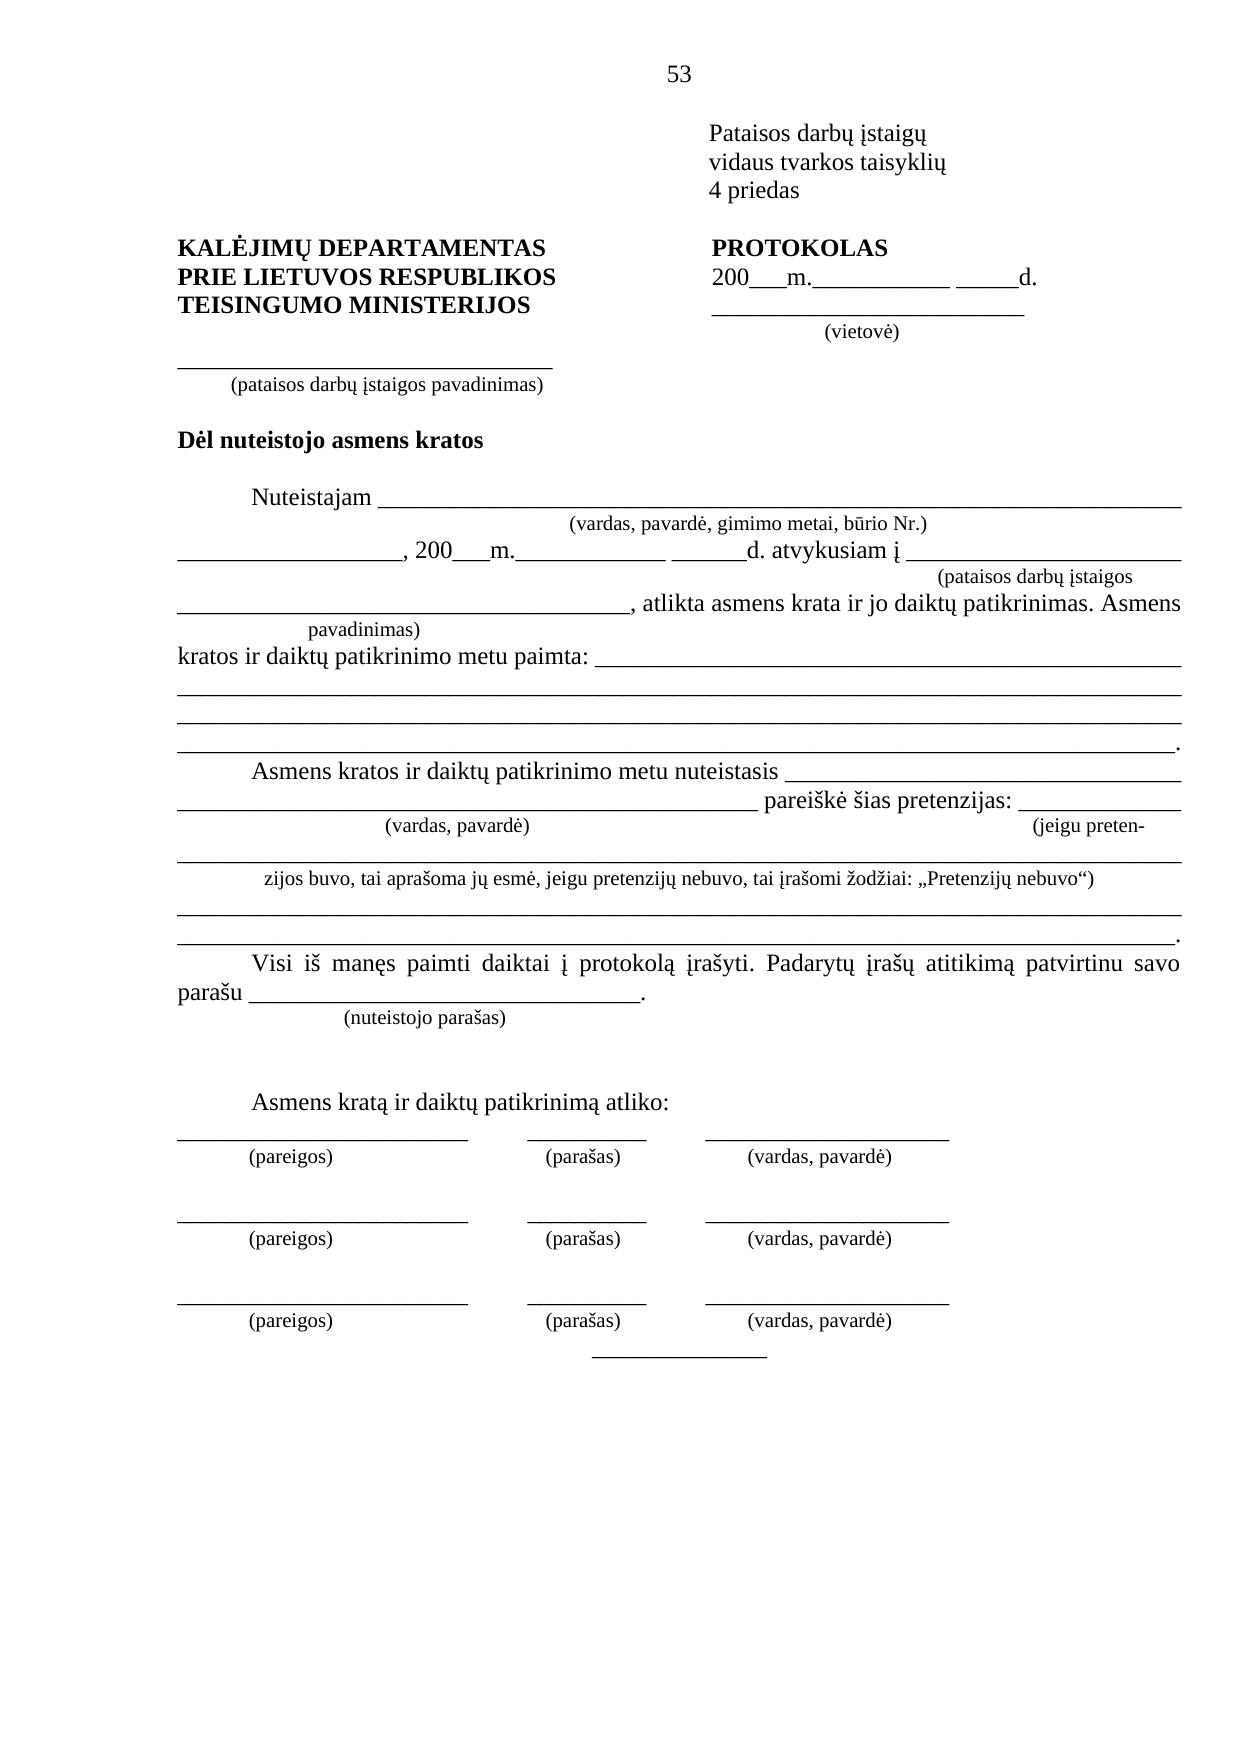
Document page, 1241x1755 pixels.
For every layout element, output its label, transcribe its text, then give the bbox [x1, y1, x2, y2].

text (pareigos) (parašas) (vardas, pavardė) [177, 1307, 1181, 1332]
text (pataisos darbų įstaigos pavadinimas) [177, 372, 1181, 396]
text Asmens kratos ir daiktų patikrinimo metu nuteistasis [177, 756, 1181, 785]
text , atlikta asmens krata ir jo daiktų patikrinimas. Asmens [177, 588, 1181, 617]
text zijos buvo, tai aprašoma jų esmė, jeigu pretenzijų nebuvo, tai įrašomi žodžiai: „Pretenzijų nebuvo“) [177, 866, 1181, 890]
text Pataisos darbų įstaigų [709, 118, 1181, 147]
text (vardas, pavardė) (jeigu preten- [177, 813, 1181, 837]
text PRIE LIETUVOS RESPUBLIKOS 200___m.___________ _____d. [177, 262, 1181, 291]
text (vietovė) [177, 319, 1181, 343]
text KALĖJIMŲ DEPARTAMENTAS PROTOKOLAS [177, 233, 1181, 262]
text pareiškė šias pretenzijas: _____________ [177, 785, 1181, 813]
text __________________, 200___m.____________ ______d. atvykusiam į [177, 535, 1181, 564]
text . [177, 919, 1181, 948]
text kratos ir daiktų patikrinimo metu paimta: [177, 641, 1181, 670]
text (pareigos) (parašas) (vardas, pavardė) [177, 1226, 1181, 1250]
text ______________ [177, 1332, 1181, 1360]
text (pataisos darbų įstaigos [177, 564, 1181, 588]
text Dėl nuteistojo asmens kratos [177, 425, 1181, 454]
text . [177, 727, 1181, 756]
text Visi iš manęs paimti daiktai į protokolą įrašyti. Padarytų įrašų atitikimą patvirtinu savo parašu . [177, 948, 1181, 1005]
text TEISINGUMO MINISTERIJOS _________________________ [177, 291, 1181, 319]
text ______________________________ [177, 343, 1181, 372]
text (pareigos) (parašas) (vardas, pavardė) [177, 1144, 1181, 1168]
text (nuteistojo parašas) [177, 1005, 1181, 1029]
text Nuteistajam [177, 482, 1181, 511]
text (vardas, pavardė, gimimo metai, būrio Nr.) [177, 511, 1181, 535]
text pavadinimas) [177, 617, 1181, 641]
text 4 priedas [177, 176, 1181, 204]
text Asmens kratą ir daiktų patikrinimą atliko: [177, 1087, 1181, 1116]
text vidaus tvarkos taisyklių [177, 147, 1181, 176]
